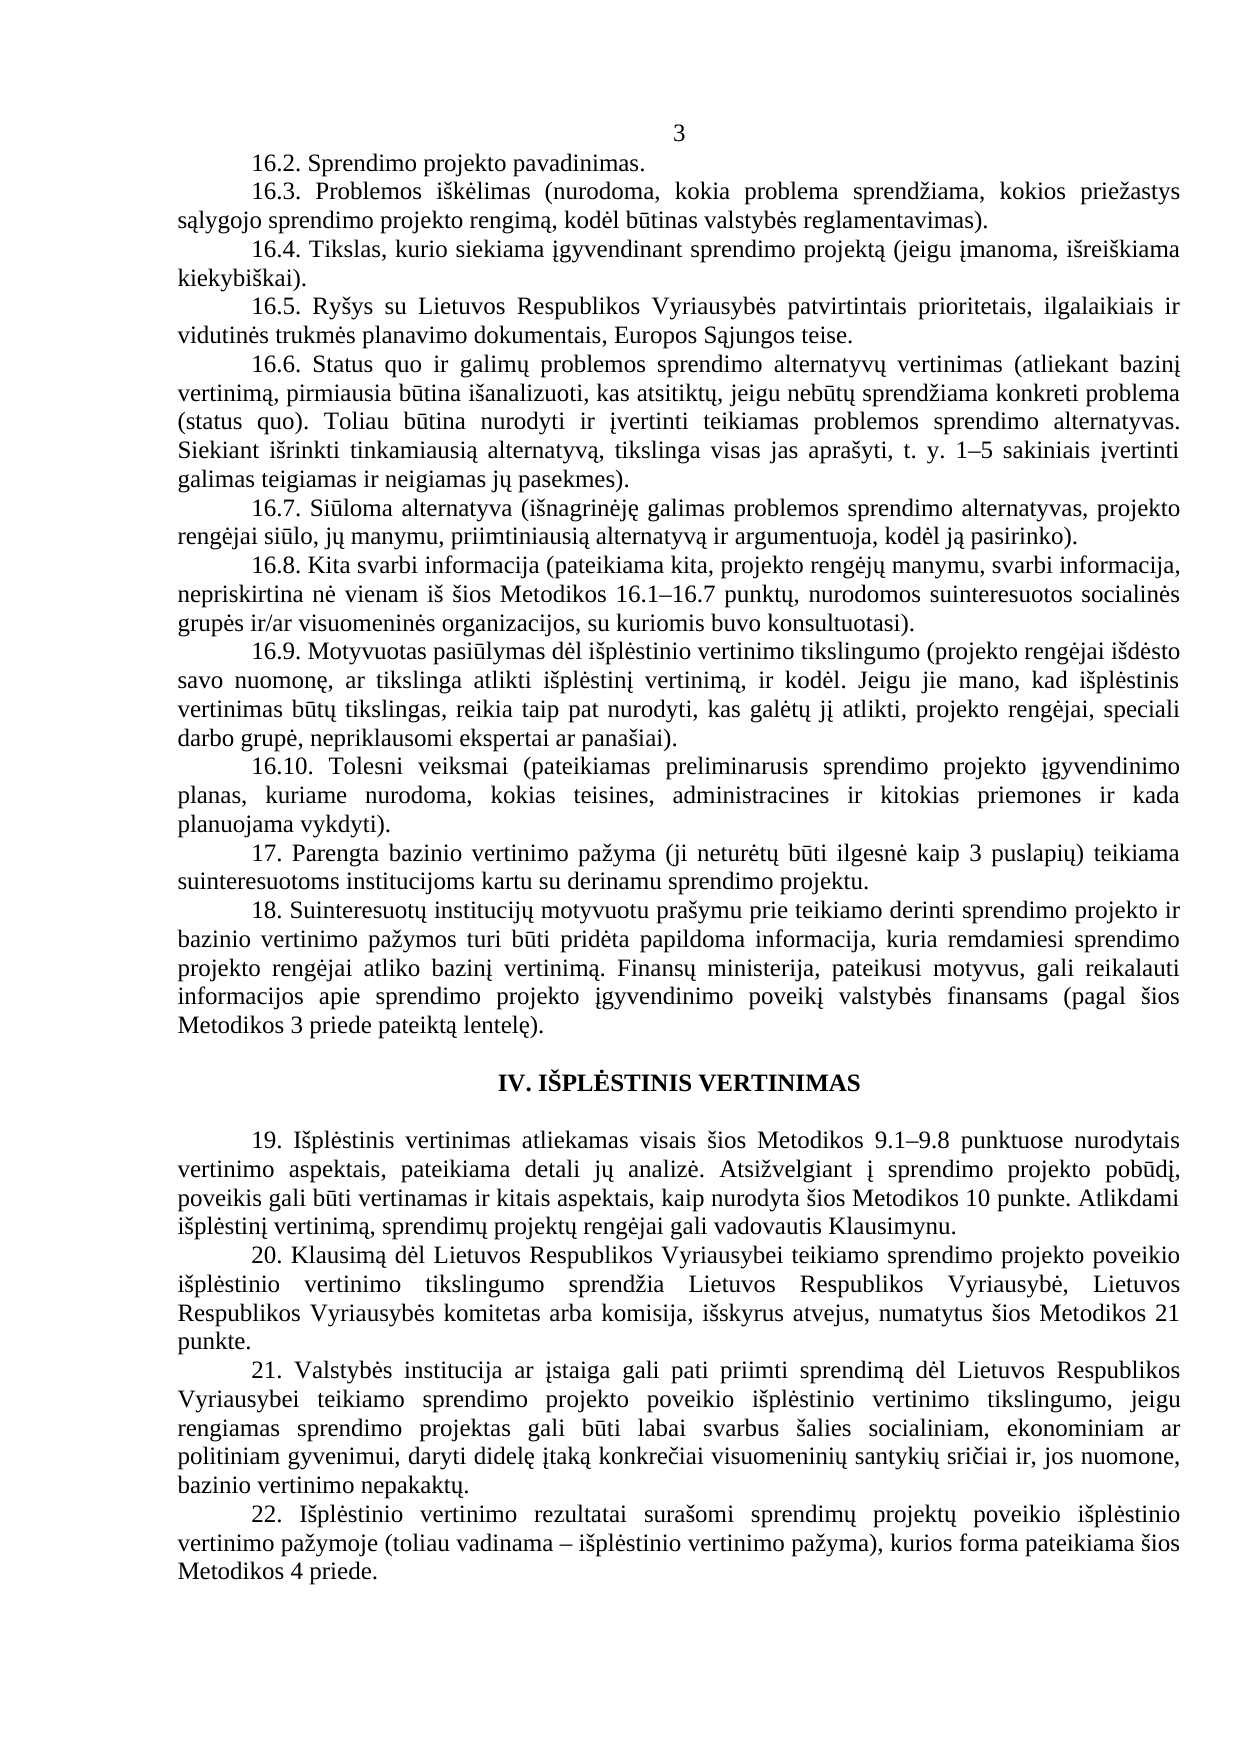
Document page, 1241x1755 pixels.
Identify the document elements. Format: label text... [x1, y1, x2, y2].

text 18. Suinteresuotų institucijų motyvuotu prašymu prie teikiamo derinti sprendimo projekto ir bazinio vertinimo pažymos turi būti pridėta papildoma informacija, kuria remdamiesi sprendimo projekto rengėjai atliko bazinį vertinimą. Finansų ministerija, pateikusi motyvus, gali reikalauti informacijos apie sprendimo projekto įgyvendinimo poveikį valstybės finansams (pagal šios Metodikos 3 priede pateiktą lentelę). [177, 895, 1181, 1039]
text 22. Išplėstinio vertinimo rezultatai surašomi sprendimų projektų poveikio išplėstinio vertinimo pažymoje (toliau vadinama – išplėstinio vertinimo pažyma), kurios forma pateikiama šios Metodikos 4 priede. [177, 1499, 1181, 1585]
text 16.2. Sprendimo projekto pavadinimas. [177, 148, 1181, 176]
text IV. IŠPLĖSTINIS VERTINIMAS [177, 1068, 1181, 1096]
text 16.3. Problemos iškėlimas (nurodoma, kokia problema sprendžiama, kokios priežastys sąlygojo sprendimo projekto rengimą, kodėl būtinas valstybės reglamentavimas). [177, 176, 1181, 234]
text 16.7. Siūloma alternatyva (išnagrinėję galimas problemos sprendimo alternatyvas, projekto rengėjai siūlo, jų manymu, priimtiniausią alternatyvą ir argumentuoja, kodėl ją pasirinko). [177, 493, 1181, 550]
text 16.9. Motyvuotas pasiūlymas dėl išplėstinio vertinimo tikslingumo (projekto rengėjai išdėsto savo nuomonę, ar tikslinga atlikti išplėstinį vertinimą, ir kodėl. Jeigu jie mano, kad išplėstinis vertinimas būtų tikslingas, reikia taip pat nurodyti, kas galėtų jį atlikti, projekto rengėjai, speciali darbo grupė, nepriklausomi ekspertai ar panašiai). [177, 636, 1181, 751]
text 16.8. Kita svarbi informacija (pateikiama kita, projekto rengėjų manymu, svarbi informacija, nepriskirtina nė vienam iš šios Metodikos 16.1–16.7 punktų, nurodomos suinteresuotos socialinės grupės ir/ar visuomeninės organizacijos, su kuriomis buvo konsultuotasi). [177, 550, 1181, 636]
text 16.6. Status quo ir galimų problemos sprendimo alternatyvų vertinimas (atliekant bazinį vertinimą, pirmiausia būtina išanalizuoti, kas atsitiktų, jeigu nebūtų sprendžiama konkreti problema (status quo). Toliau būtina nurodyti ir įvertinti teikiamas problemos sprendimo alternatyvas. Siekiant išrinkti tinkamiausią alternatyvą, tikslinga visas jas aprašyti, t. y. 1–5 sakiniais įvertinti galimas teigiamas ir neigiamas jų pasekmes). [177, 349, 1181, 493]
text 21. Valstybės institucija ar įstaiga gali pati priimti sprendimą dėl Lietuvos Respublikos Vyriausybei teikiamo sprendimo projekto poveikio išplėstinio vertinimo tikslingumo, jeigu rengiamas sprendimo projektas gali būti labai svarbus šalies socialiniam, ekonominiam ar politiniam gyvenimui, daryti didelę įtaką konkrečiai visuomeninių santykių sričiai ir, jos nuomone, bazinio vertinimo nepakaktų. [177, 1355, 1181, 1499]
text 16.4. Tikslas, kurio siekiama įgyvendinant sprendimo projektą (jeigu įmanoma, išreiškiama kiekybiškai). [177, 234, 1181, 291]
text 17. Parengta bazinio vertinimo pažyma (ji neturėtų būti ilgesnė kaip 3 puslapių) teikiama suinteresuotoms institucijoms kartu su derinamu sprendimo projektu. [177, 838, 1181, 895]
text 16.5. Ryšys su Lietuvos Respublikos Vyriausybės patvirtintais prioritetais, ilgalaikiais ir vidutinės trukmės planavimo dokumentais, Europos Sąjungos teise. [177, 291, 1181, 349]
text 16.10. Tolesni veiksmai (pateikiamas preliminarusis sprendimo projekto įgyvendinimo planas, kuriame nurodoma, kokias teisines, administracines ir kitokias priemones ir kada planuojama vykdyti). [177, 751, 1181, 838]
text 20. Klausimą dėl Lietuvos Respublikos Vyriausybei teikiamo sprendimo projekto poveikio išplėstinio vertinimo tikslingumo sprendžia Lietuvos Respublikos Vyriausybė, Lietuvos Respublikos Vyriausybės komitetas arba komisija, išskyrus atvejus, numatytus šios Metodikos 21 punkte. [177, 1240, 1181, 1355]
text 19. Išplėstinis vertinimas atliekamas visais šios Metodikos 9.1–9.8 punktuose nurodytais vertinimo aspektais, pateikiama detali jų analizė. Atsižvelgiant į sprendimo projekto pobūdį, poveikis gali būti vertinamas ir kitais aspektais, kaip nurodyta šios Metodikos 10 punkte. Atlikdami išplėstinį vertinimą, sprendimų projektų rengėjai gali vadovautis Klausimynu. [177, 1125, 1181, 1240]
